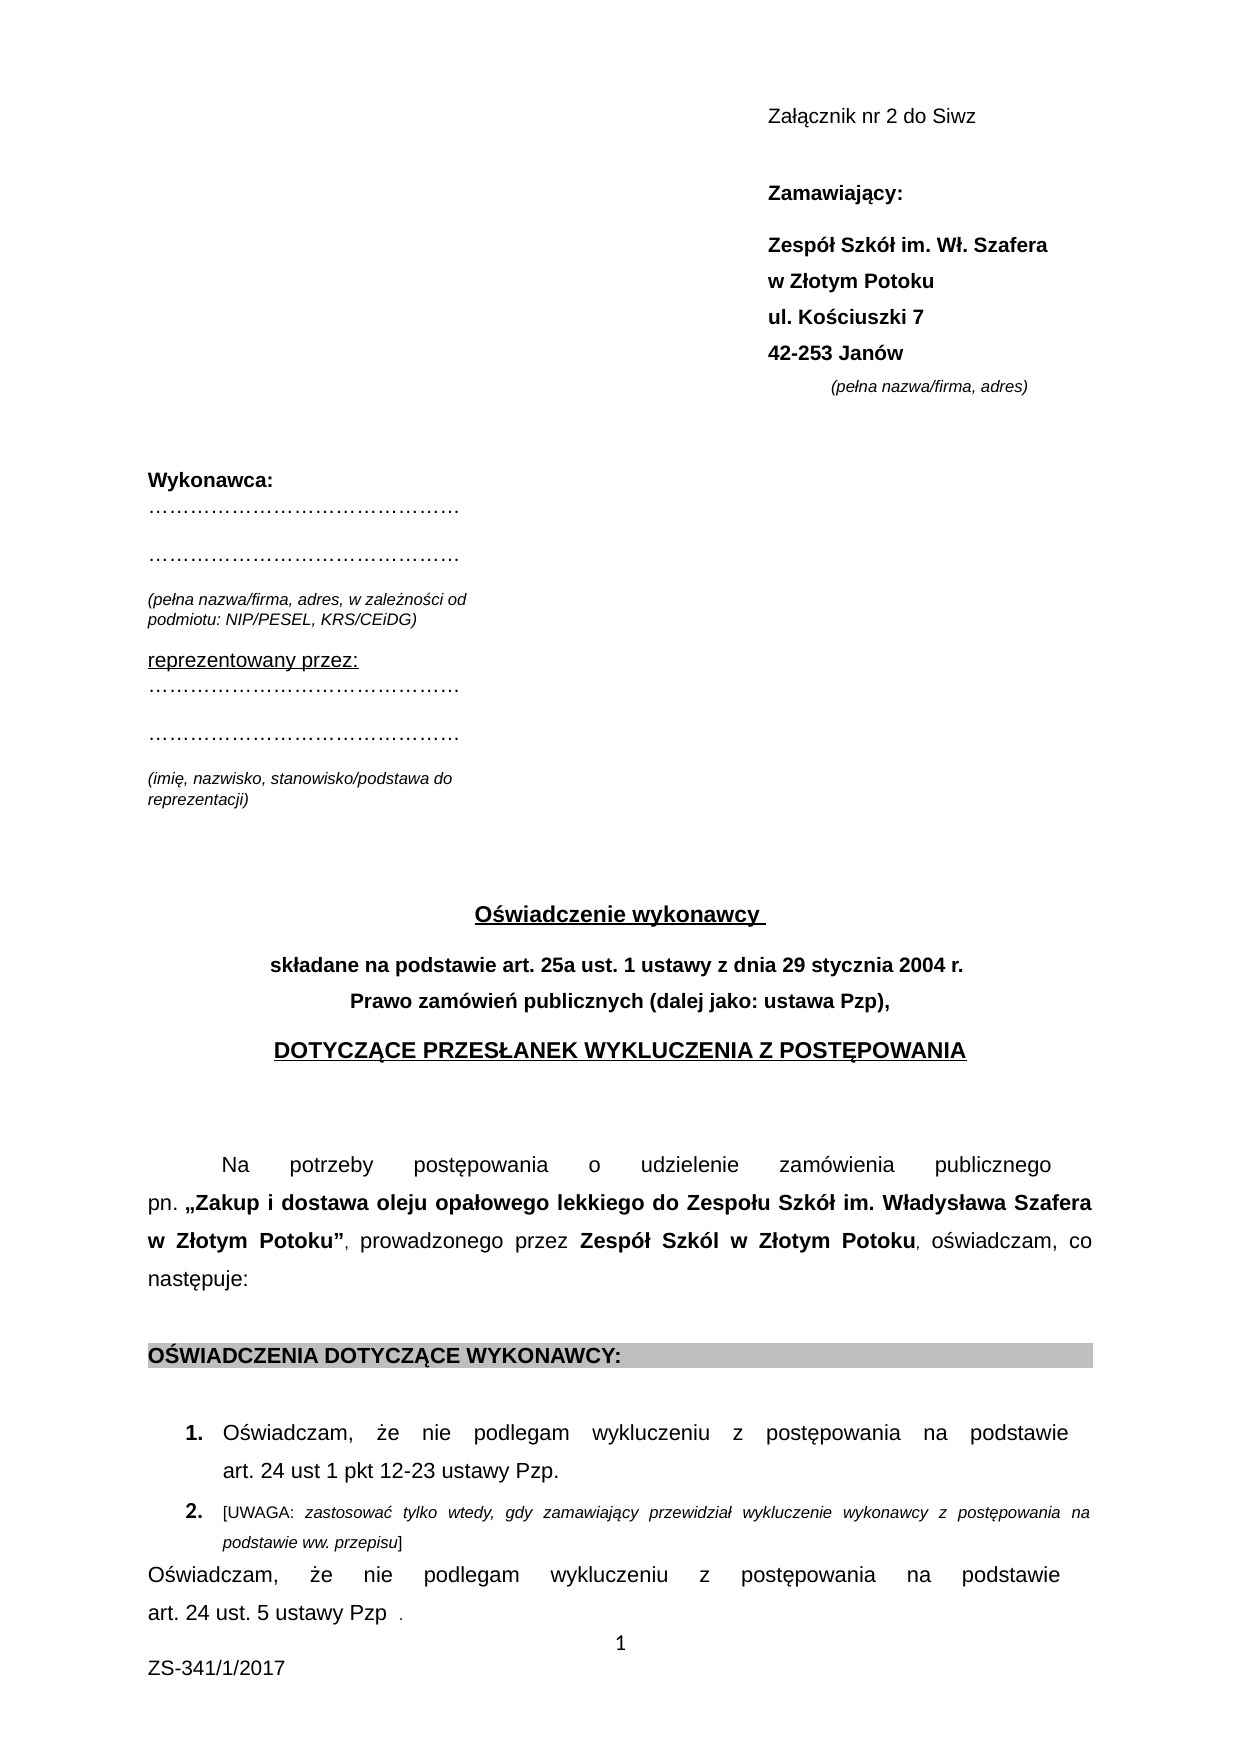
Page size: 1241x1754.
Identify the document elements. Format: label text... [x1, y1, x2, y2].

text ……………………………………………………………………………… [148, 673, 472, 745]
text Wykonawca: [148, 468, 1093, 492]
text składane na podstawie art. 25a ust. 1 ustawy z dnia 29 stycznia 2004 r. [148, 953, 1093, 977]
text w Złotym Potoku [768, 268, 1093, 292]
text Zespół Szkół im. Wł. Szafera [768, 233, 1093, 257]
text Zamawiający: [694, 181, 1093, 205]
list Oświadczam, że nie podlegam wykluczeniu z postępowania na podstawie art. 24 ust 1 pkt 12-23 ustawy Pzp. [185, 1420, 1093, 1483]
text ul. Kościuszki 7 [768, 304, 1093, 328]
text (imię, nazwisko, stanowisko/podstawa do reprezentacji) [148, 769, 472, 809]
list Oświadczam, że nie podlegam wykluczeniu z postępowania na podstawie art. 24 ust. 5 ustawy Pzp . [148, 1562, 1093, 1625]
text reprezentowany przez: [148, 647, 1093, 671]
text DOTYCZĄCE PRZESŁANEK WYKLUCZENIA Z POSTĘPOWANIA [148, 1037, 1093, 1063]
text Oświadczenie wykonawcy [148, 901, 1093, 927]
list [UWAGA: zastosować tylko wtedy, gdy zamawiający przewidział wykluczenie wykonawcy z postępowania na podstawie ww. przepisu] [185, 1496, 1093, 1552]
text (pełna nazwa/firma, adres) [768, 376, 1093, 396]
text Prawo zamówień publicznych (dalej jako: ustawa Pzp), [148, 988, 1093, 1012]
text ……………………………………………………………………………… [148, 494, 472, 566]
text 42-253 Janów [768, 340, 1093, 364]
text OŚWIADCZENIA DOTYCZĄCE WYKONAWCY: [148, 1343, 1093, 1368]
text Na potrzeby postępowania o udzielenie zamówienia publicznego pn. „Zakup i dostawa oleju opałowego lekkiego do Zespołu Szkół im. Władysława Szafera w Złotym Potoku”, prowadzonego przez Zespół Szkól w Złotym Potoku, oświadczam, co następuje: [148, 1152, 1093, 1291]
text Załącznik nr 2 do Siwz [694, 103, 1093, 127]
text (pełna nazwa/firma, adres, w zależności od podmiotu: NIP/PESEL, KRS/CEiDG) [148, 589, 472, 629]
